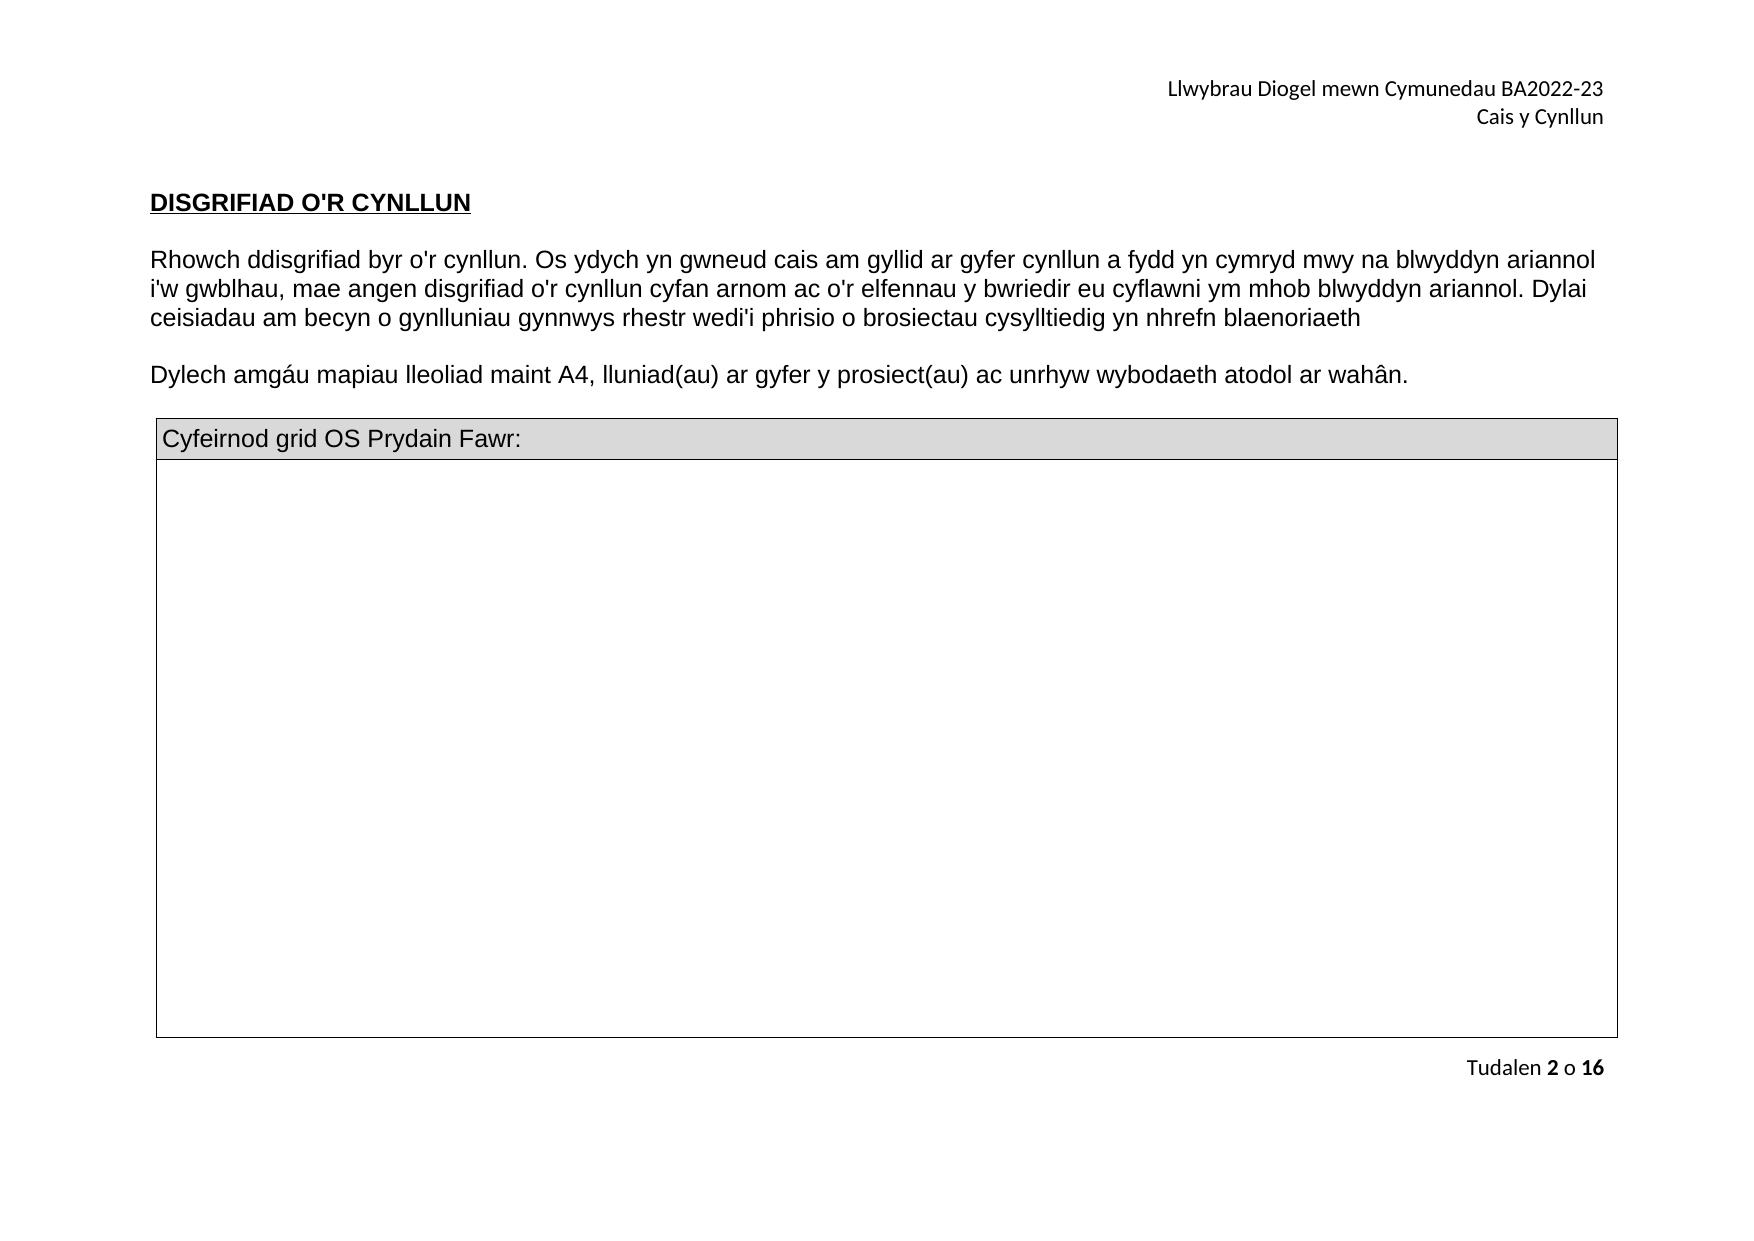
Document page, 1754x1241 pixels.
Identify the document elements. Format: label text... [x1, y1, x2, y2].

table_header Cyfeirnod grid OS Prydain Fawr: [157, 419, 1617, 459]
list Rhowch ddisgrifiad byr o'r cynllun. Os ydych yn gwneud cais am gyllid ar gyfer cynllun a fydd yn cymryd mwy na blwyddyn ariannol i'w gwblhau, mae angen disgrifiad o'r cynllun cyfan arnom ac o'r elfennau y bwriedir eu cyflawni ym mhob blwyddyn ariannol. Dylai ceisiadau am becyn o gynlluniau gynnwys rhestr wedi'i phrisio o brosiectau cysylltiedig yn nhrefn blaenoriaeth [150, 245, 1604, 331]
list Dylech amgáu mapiau lleoliad maint A4, lluniad(au) ar gyfer y prosiect(au) ac unrhyw wybodaeth atodol ar wahân. [150, 360, 1604, 389]
table_cell [157, 460, 1617, 1037]
text DISGRIFIAD O'R CYNLLUN [150, 187, 1604, 216]
